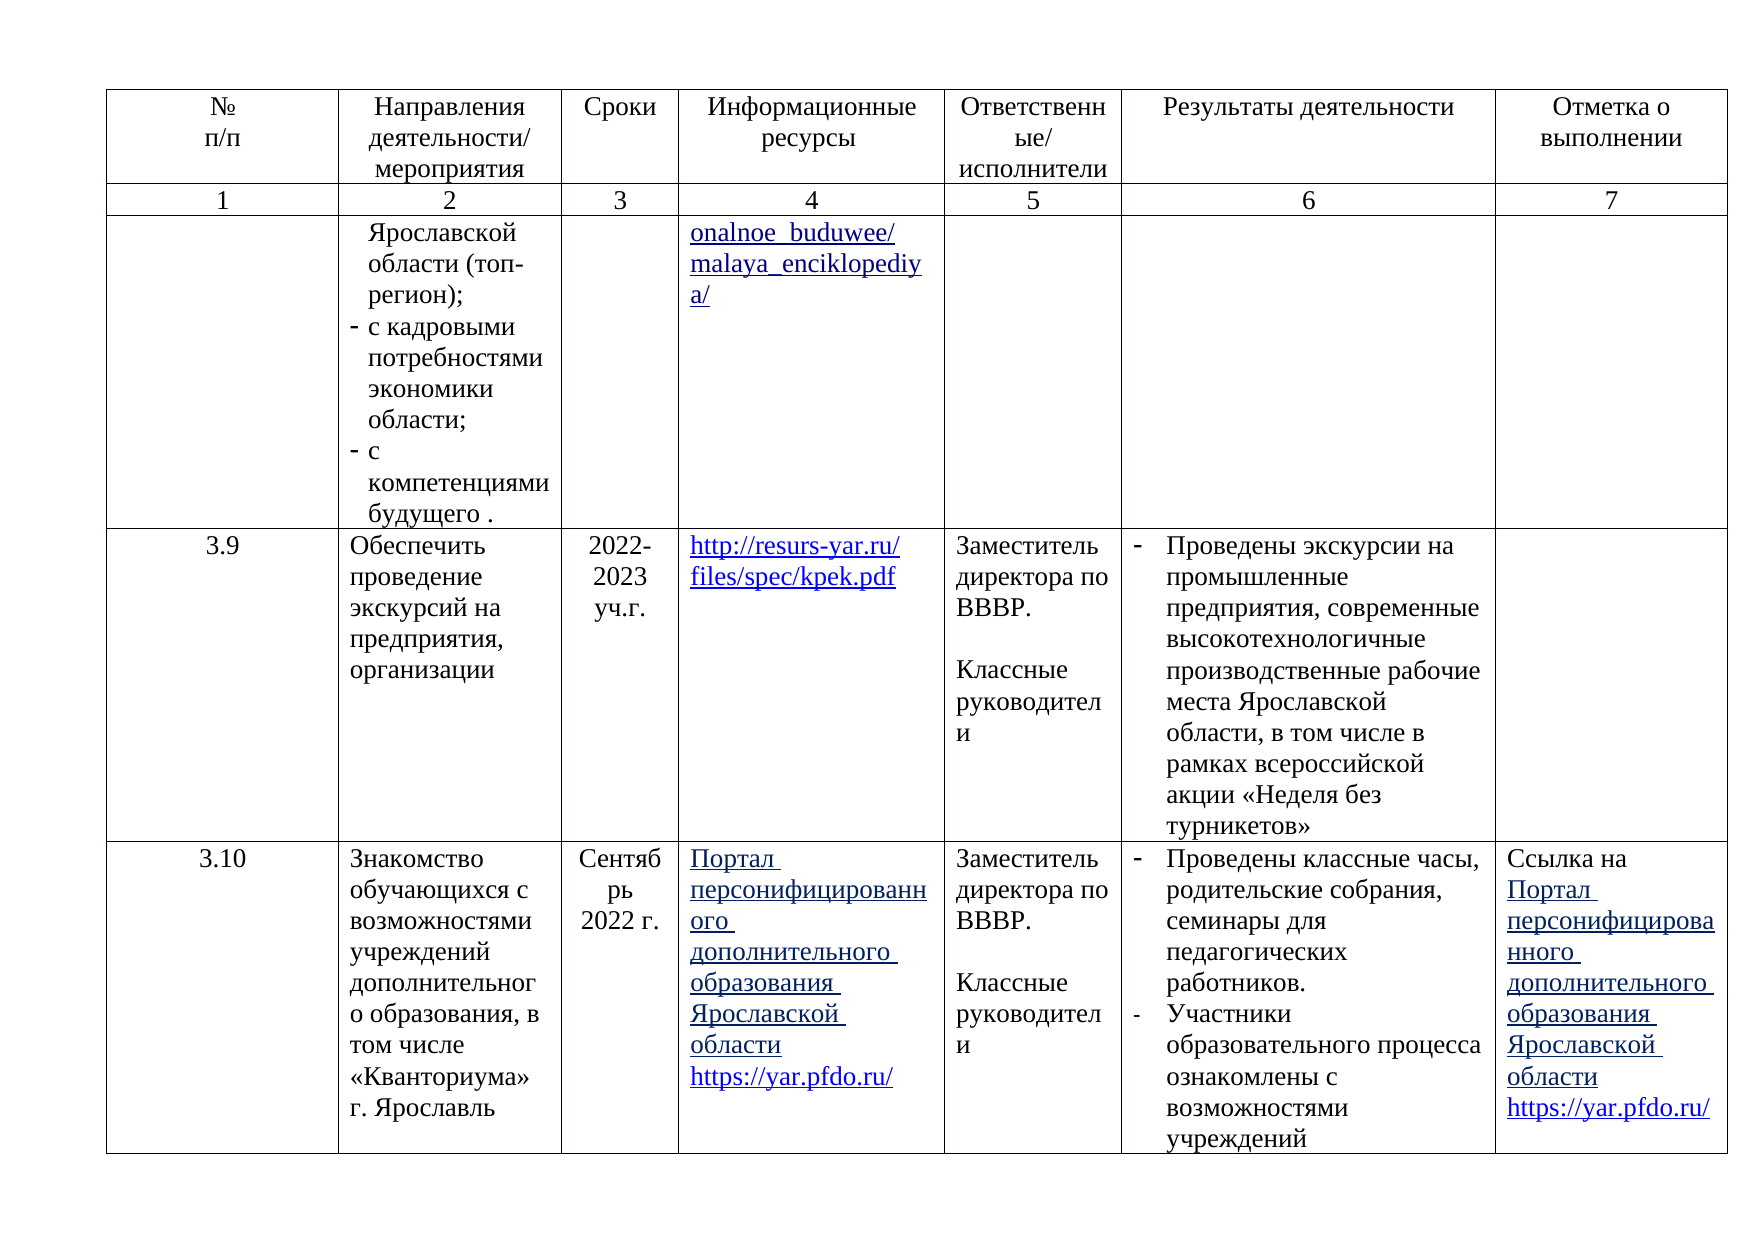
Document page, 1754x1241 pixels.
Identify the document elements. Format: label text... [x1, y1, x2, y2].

table_cell 2 [339, 184, 561, 215]
table_cell 3 [562, 184, 678, 215]
table_header Результаты деятельности [1122, 90, 1495, 183]
table_cell Проведены экскурсии на промышленные предприятия, современные высокотехнологичные производственные рабочие места Ярославской области, в том числе в рамках всероссийской акции «Неделя без турникетов» [1122, 529, 1495, 841]
table_cell 3.10 [107, 842, 338, 1153]
table_cell [1496, 216, 1727, 528]
table_header Ответственные/исполнители [945, 90, 1121, 183]
table_cell Ссылка на Портал персонифицированного дополнительного образования Ярославской области https://yar.pfdo.ru/ [1496, 842, 1727, 1153]
table_cell 5 [945, 184, 1121, 215]
table_header Информационные ресурсы [679, 90, 944, 183]
table_header № п/п [107, 90, 338, 183]
table_cell Обеспечить проведение экскурсий на предприятия, организации [339, 529, 561, 841]
table_cell Ярославской области (топ-регион); с кадровыми потребностями экономики области; с компетенциями будущего . [339, 216, 561, 528]
table_cell 6 [1122, 184, 1495, 215]
table_cell http://resurs-yar.ru/files/spec/kpek.pdf [679, 529, 944, 841]
table_cell 4 [679, 184, 944, 215]
table_cell Заместитель директора по ВВВР. Классные руководители [945, 842, 1121, 1153]
table_cell onalnoe_buduwee/malaya_enciklopediya/ [679, 216, 944, 528]
table_cell 7 [1496, 184, 1727, 215]
table_cell 2022-2023 уч.г. [562, 529, 678, 841]
table_header Отметка о выполнении [1496, 90, 1727, 183]
table_cell Знакомство обучающихся с возможностями учреждений дополнительного образования, в том числе «Кванториума» г. Ярославль [339, 842, 561, 1153]
table_header Направления деятельности/ мероприятия [339, 90, 561, 183]
table_header Сроки [562, 90, 678, 183]
table_cell Сентябрь 2022 г. [562, 842, 678, 1153]
table_cell [945, 216, 1121, 528]
table_cell Проведены классные часы, родительские собрания, семинары для педагогических работников. Участники образовательного процесса ознакомлены с возможностями учреждений [1122, 842, 1495, 1153]
table_cell [107, 216, 338, 528]
table_cell [562, 216, 678, 528]
table_cell Портал персонифицированного дополнительного образования Ярославской области https://yar.pfdo.ru/ [679, 842, 944, 1153]
table_cell [1122, 216, 1495, 528]
table_cell Заместитель директора по ВВВР. Классные руководители [945, 529, 1121, 841]
table_cell [1496, 529, 1727, 841]
table_cell 1 [107, 184, 338, 215]
table_cell 3.9 [107, 529, 338, 841]
